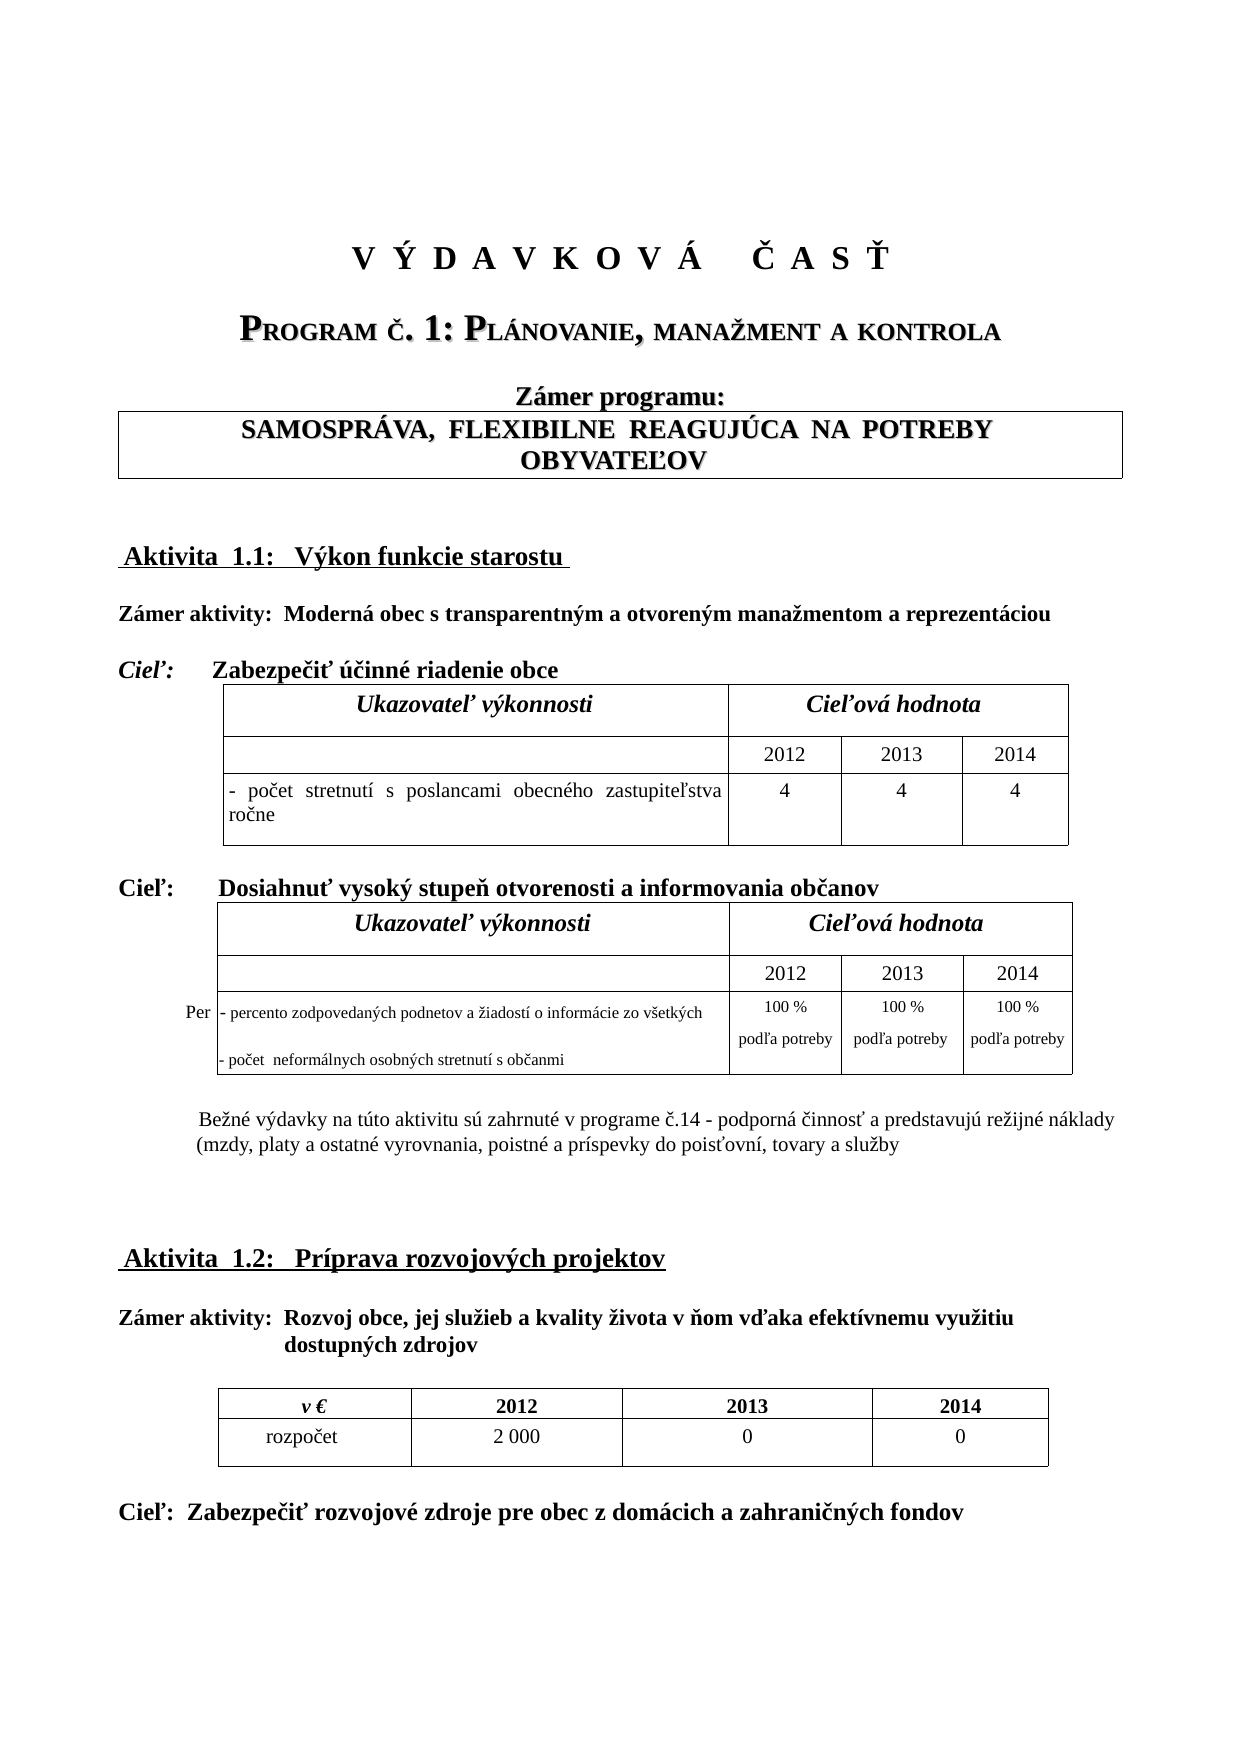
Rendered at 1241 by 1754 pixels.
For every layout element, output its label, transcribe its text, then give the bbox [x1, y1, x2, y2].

table_header 2014 [873, 1389, 1048, 1418]
table_cell 100 % podľa potreby [842, 992, 963, 1074]
text Zámer aktivity: Rozvoj obce, jej služieb a kvality života v ňom vďaka efektívnemu využitiu [118, 1304, 1122, 1331]
table_header Cieľová hodnota [729, 685, 1068, 736]
table_cell 0 [623, 1419, 872, 1466]
table_header Cieľová hodnota [730, 903, 1072, 955]
table_cell 4 [963, 774, 1068, 845]
table_header Ukazovateľ výkonnosti [224, 685, 728, 736]
table_header 2012 [412, 1389, 622, 1418]
text Program č. 1: Plánovanie, manažment a kontrola [118, 306, 1122, 349]
table_cell 2014 [963, 737, 1068, 772]
table_cell 2013 [842, 956, 963, 991]
table_cell 2 000 [412, 1419, 622, 1466]
text Zámer aktivity: Moderná obec s transparentným a otvoreným manažmentom a reprezentáciou [118, 600, 1122, 626]
table_header 2013 [623, 1389, 872, 1418]
table_cell [224, 737, 728, 772]
text Aktivita 1.2: Príprava rozvojových projektov [118, 1242, 1122, 1273]
text dostupných zdrojov [118, 1331, 1122, 1357]
text Zámer programu: [118, 380, 1122, 411]
table_cell Per - percento zodpovedaných podnetov a žiadostí o informácie zo všetkých - počet neformálnych osobných stretnutí s občanmi [218, 992, 729, 1074]
text (mzdy, platy a ostatné vyrovnania, poistné a príspevky do poisťovní, tovary a služby [118, 1132, 1122, 1156]
text Aktivita 1.1: Výkon funkcie starostu [118, 540, 1122, 571]
table_cell 2013 [842, 737, 962, 772]
table_cell 4 [842, 774, 962, 845]
table_cell 100 % podľa potreby [964, 992, 1072, 1074]
table_cell 0 [873, 1419, 1048, 1466]
table_cell 2012 [730, 956, 841, 991]
text Bežné výdavky na túto aktivitu sú zahrnuté v programe č.14 - podporná činnosť a predstavujú režijné náklady [118, 1103, 1122, 1132]
text Cieľ: Dosiahnuť vysoký stupeň otvorenosti a informovania občanov [118, 873, 1122, 902]
table_cell [218, 956, 729, 991]
table_header Ukazovateľ výkonnosti [218, 903, 729, 955]
table_cell 100 % podľa potreby [730, 992, 841, 1074]
text Cieľ: Zabezpečiť účinné riadenie obce [118, 655, 1122, 684]
text SAMOSPRÁVA, FLEXIBILNE REAGUJÚCA NA POTREBY [119, 412, 1122, 442]
table_cell rozpočet [219, 1419, 411, 1466]
table_cell 4 [729, 774, 841, 845]
text Cieľ: Zabezpečiť rozvojové zdroje pre obec z domácich a zahraničných fondov [118, 1497, 1122, 1526]
table_cell - počet stretnutí s poslancami obecného zastupiteľstva ročne [224, 774, 728, 845]
table_header v € [219, 1389, 411, 1418]
table_cell 2012 [729, 737, 841, 772]
text V Ý D A V K O V Á Č A S Ť [118, 238, 1122, 277]
table_cell 2014 [964, 956, 1072, 991]
text OBYVATEĽOV [119, 442, 1122, 478]
